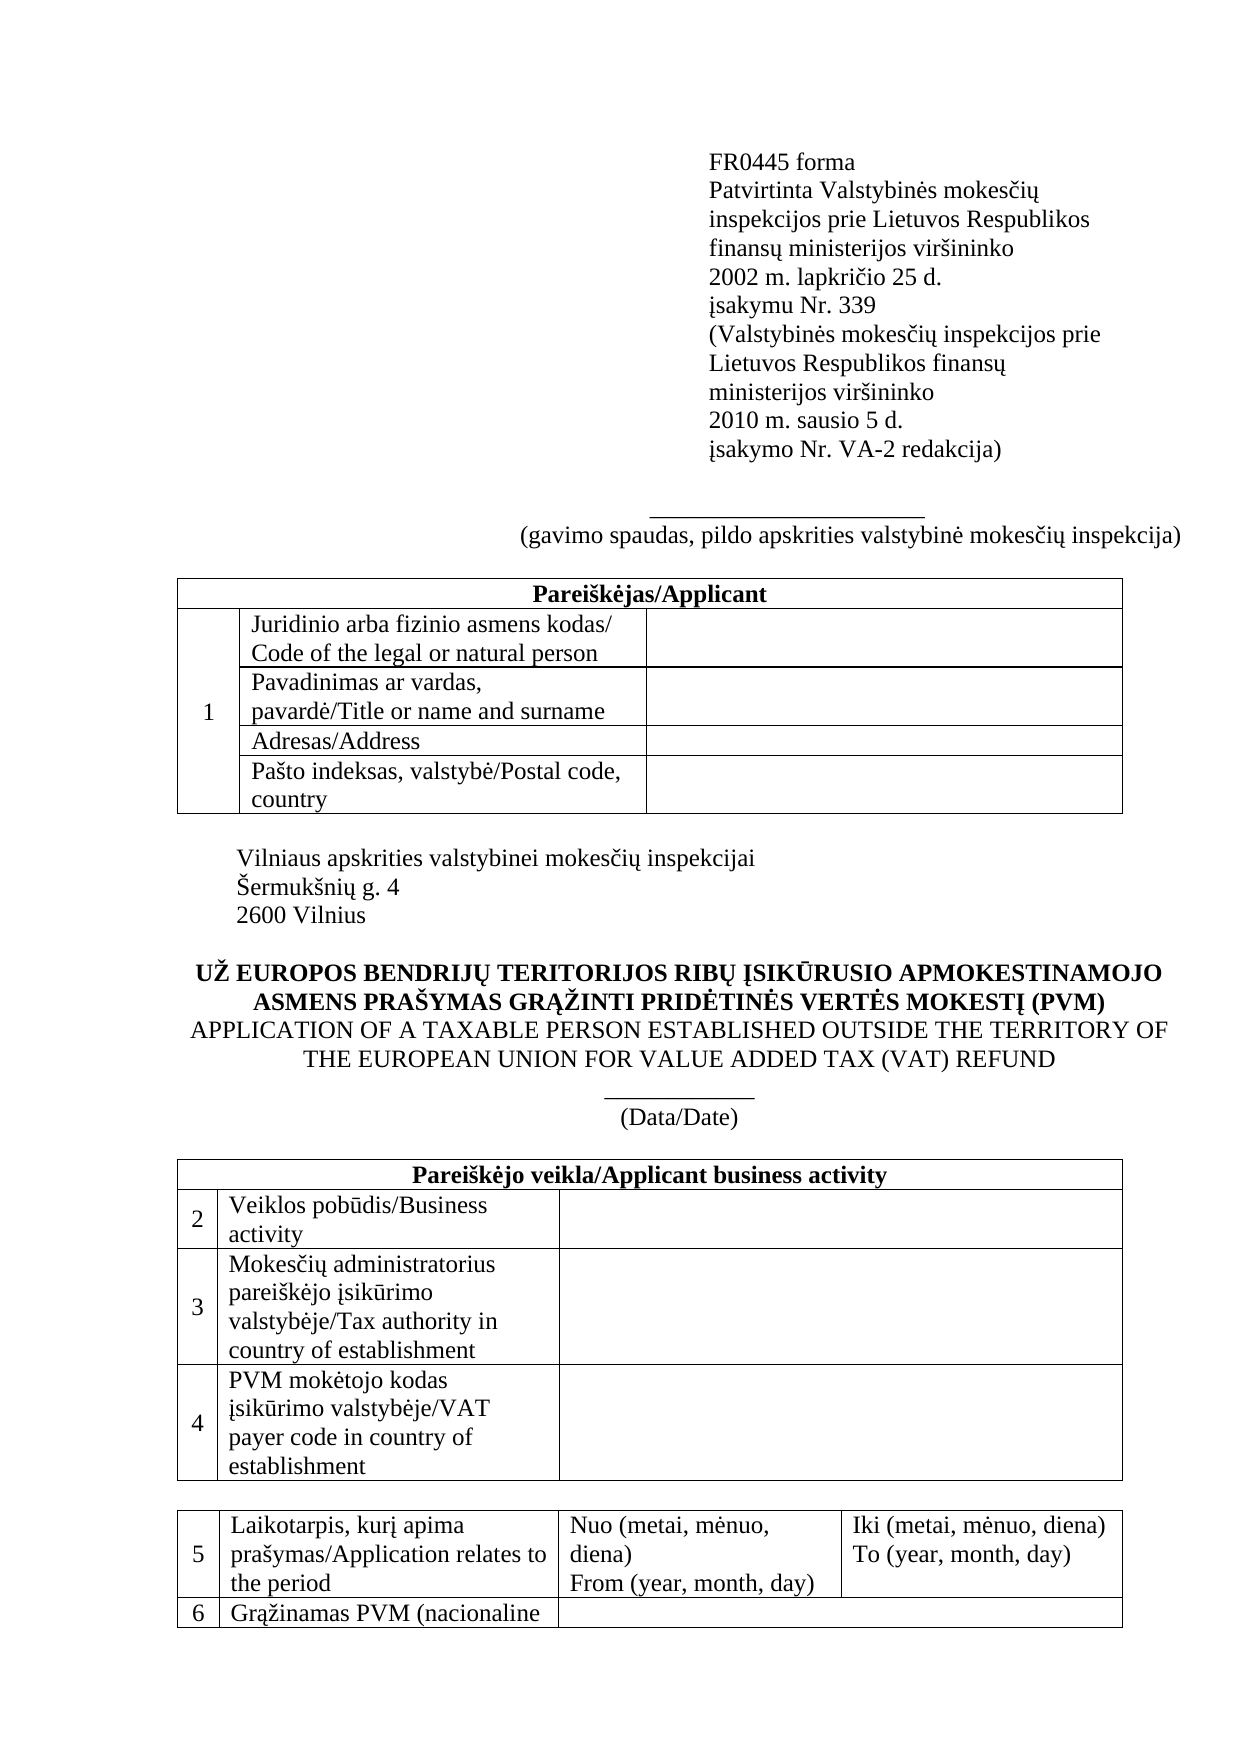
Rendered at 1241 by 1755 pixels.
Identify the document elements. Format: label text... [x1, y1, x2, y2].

text Vilniaus apskrities valstybinei mokesčių inspekcijai [177, 843, 1181, 872]
table_cell [647, 668, 1122, 725]
text ministerijos viršininko [177, 377, 1181, 406]
subtitle APPLICATION OF A TAXABLE PERSON ESTABLISHED OUTSIDE THE TERRITORY OF THE EUROPEAN UNION FOR VALUE ADDED TAX (VAT) REFUND [177, 1016, 1181, 1073]
text (Data/Date) [177, 1102, 1181, 1131]
table_cell Grąžinamas PVM (nacionaline [220, 1598, 558, 1627]
table_cell 4 [178, 1365, 217, 1480]
text įsakymu Nr. 339 [177, 291, 1181, 319]
text Lietuvos Respublikos finansų [177, 348, 1181, 377]
table_cell [647, 609, 1122, 666]
table_cell PVM mokėtojo kodas įsikūrimo valstybėje/VAT payer code in country of establishment [218, 1365, 559, 1480]
text FR0445 forma [177, 147, 1181, 176]
text 2600 Vilnius [177, 901, 1181, 929]
table_cell [647, 756, 1122, 813]
text (Valstybinės mokesčių inspekcijos prie [177, 319, 1181, 348]
table_cell [560, 1249, 1122, 1364]
table_cell Pašto indeksas, valstybė/Postal code, country [240, 756, 646, 813]
table_header Nuo (metai, mėnuo, diena) From (year, month, day) [559, 1511, 841, 1597]
text ____________ [177, 1073, 1181, 1102]
text įsakymo Nr. VA-2 redakcija) [177, 434, 1181, 463]
table_header 5 [178, 1511, 219, 1597]
text Patvirtinta Valstybinės mokesčių [177, 176, 1181, 204]
table_cell 2 [178, 1190, 217, 1248]
table_cell Juridinio arba fizinio asmens kodas/ Code of the legal or natural person [240, 609, 646, 666]
text 2002 m. lapkričio 25 d. [177, 262, 1181, 291]
text (gavimo spaudas, pildo apskrities valstybinė mokesčių inspekcija) [177, 521, 1181, 549]
text 2010 m. sausio 5 d. [177, 406, 1181, 434]
table_header Pareiškėjas/Applicant [178, 579, 1122, 608]
text inspekcijos prie Lietuvos Respublikos [177, 204, 1181, 233]
table_cell 1 [178, 609, 239, 813]
table_header Iki (metai, mėnuo, diena) To (year, month, day) [842, 1511, 1122, 1597]
text finansų ministerijos viršininko [177, 233, 1181, 262]
text ______________________ [649, 492, 1181, 521]
table_cell 3 [178, 1249, 217, 1364]
table_cell [560, 1365, 1122, 1480]
table_cell Veiklos pobūdis/Business activity [218, 1190, 559, 1248]
table_cell Mokesčių administratorius pareiškėjo įsikūrimo valstybėje/Tax authority in country of establishment [218, 1249, 559, 1364]
subtitle UŽ EUROPOS BENDRIJŲ TERITORIJOS RIBŲ ĮSIKŪRUSIO APMOKESTINAMOJO ASMENS PRAŠYMAS GRĄŽINTI PRIDĖTINĖS VERTĖS MOKESTĮ (PVM) [177, 958, 1181, 1016]
text Šermukšnių g. 4 [177, 872, 1181, 901]
table_cell [560, 1190, 1122, 1248]
table_cell [647, 726, 1122, 755]
table_cell 6 [178, 1598, 219, 1627]
table_header Pareiškėjo veikla/Applicant business activity [178, 1160, 1122, 1189]
table_cell [559, 1598, 1122, 1627]
table_header Laikotarpis, kurį apima prašymas/Application relates to the period [220, 1511, 558, 1597]
table_cell Adresas/Address [240, 726, 646, 755]
table_cell Pavadinimas ar vardas, pavardė/Title or name and surname [240, 668, 646, 725]
